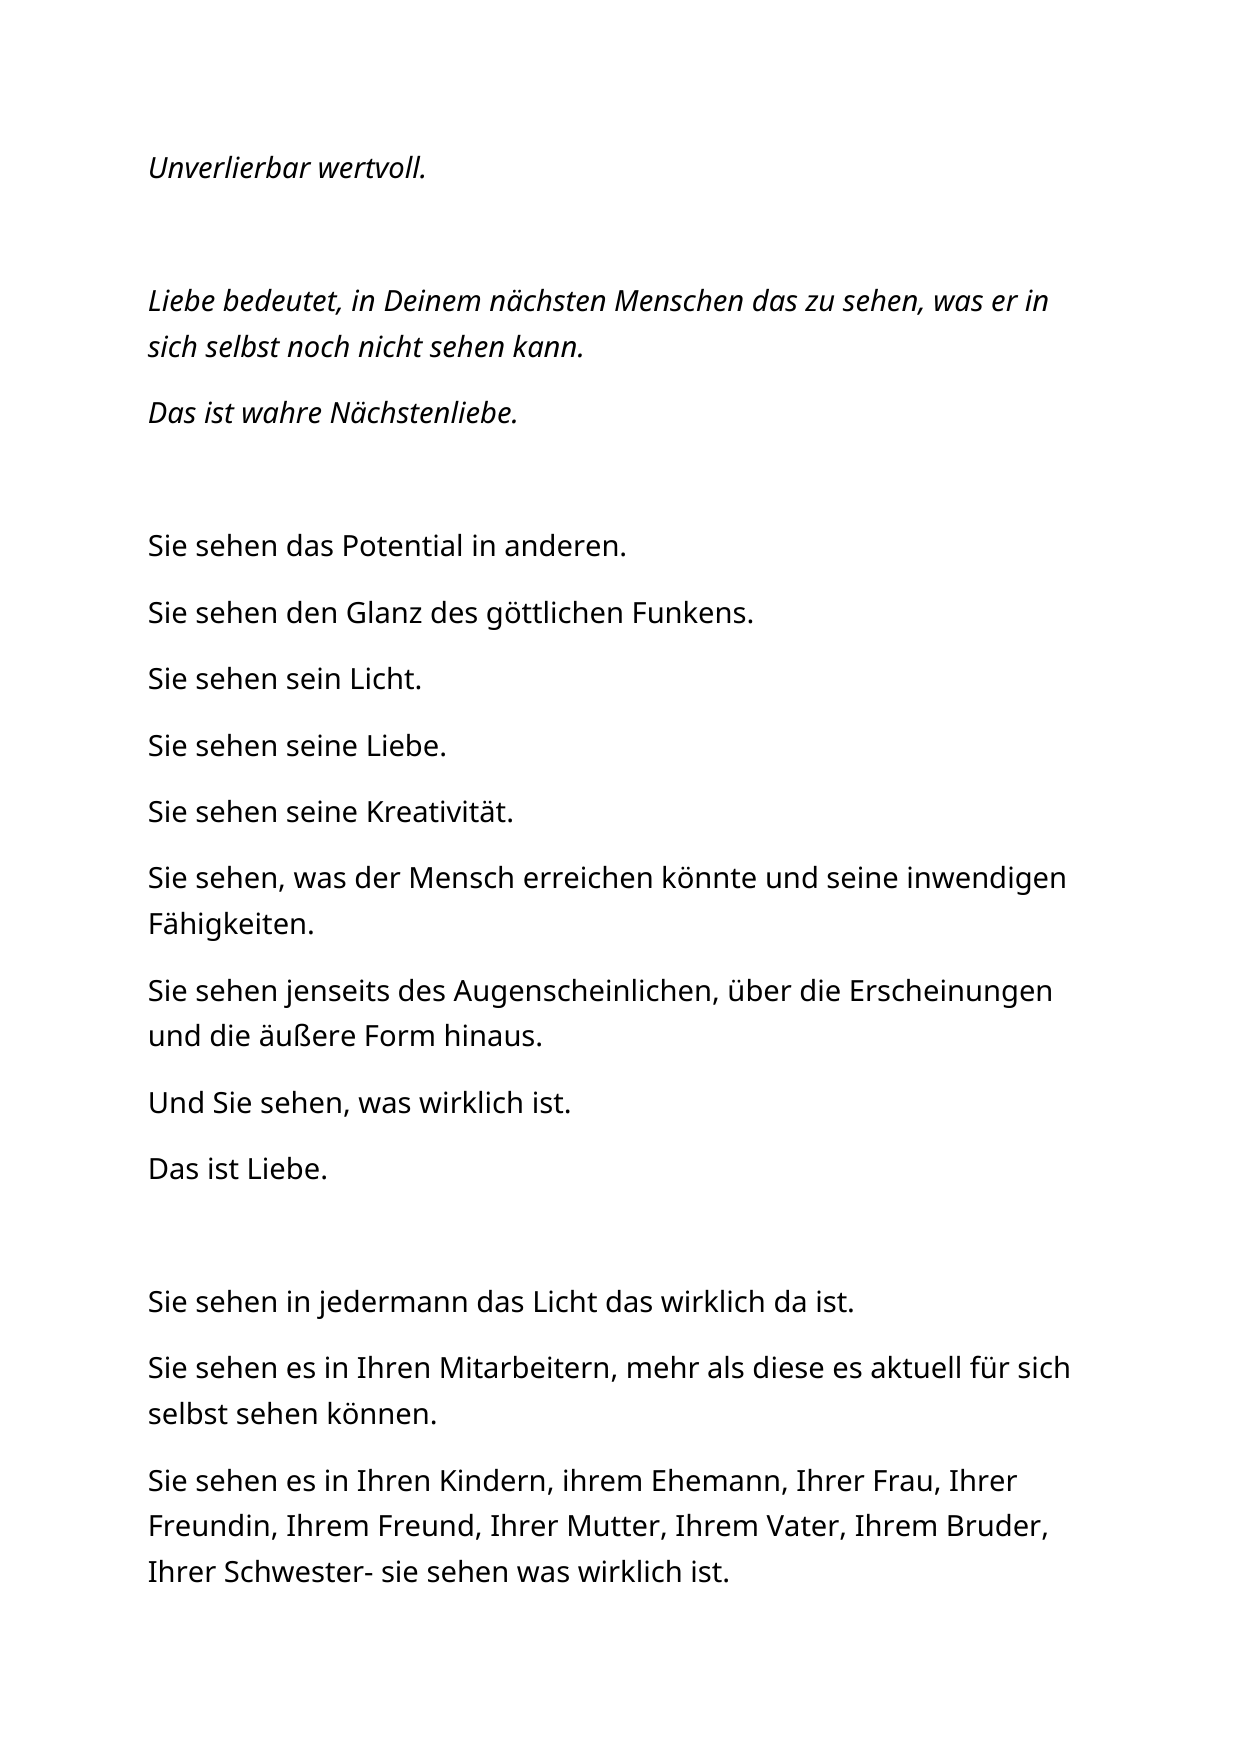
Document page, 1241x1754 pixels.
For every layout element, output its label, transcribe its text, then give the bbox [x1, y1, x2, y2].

text Sie sehen jenseits des Augenscheinlichen, über die Erscheinungen und die äußere Form hinaus. [148, 970, 1093, 1055]
text Unverlierbar wertvoll. [148, 148, 1093, 187]
text Sie sehen es in Ihren Mitarbeitern, mehr als diese es aktuell für sich selbst sehen können. [148, 1348, 1093, 1433]
text Das ist wahre Nächstenliebe. [148, 393, 1093, 432]
text Sie sehen in jedermann das Licht das wirklich da ist. [148, 1281, 1093, 1321]
text Und Sie sehen, was wirklich ist. [148, 1082, 1093, 1122]
text Sie sehen, was der Mensch erreichen könnte und seine inwendigen Fähigkeiten. [148, 858, 1093, 943]
text Sie sehen es in Ihren Kindern, ihrem Ehemann, Ihrer Frau, Ihrer Freundin, Ihrem Freund, Ihrer Mutter, Ihrem Vater, Ihrem Bruder, Ihrer Schwester- sie sehen was wirklich ist. [148, 1460, 1093, 1591]
text Sie sehen seine Liebe. [148, 725, 1093, 764]
text Sie sehen sein Licht. [148, 658, 1093, 698]
text Das ist Liebe. [148, 1148, 1093, 1188]
text Sie sehen den Glanz des göttlichen Funkens. [148, 592, 1093, 632]
text Sie sehen seine Kreativität. [148, 791, 1093, 831]
text Sie sehen das Potential in anderen. [148, 526, 1093, 565]
text Liebe bedeutet, in Deinem nächsten Menschen das zu sehen, was er in sich selbst noch nicht sehen kann. [148, 281, 1093, 366]
